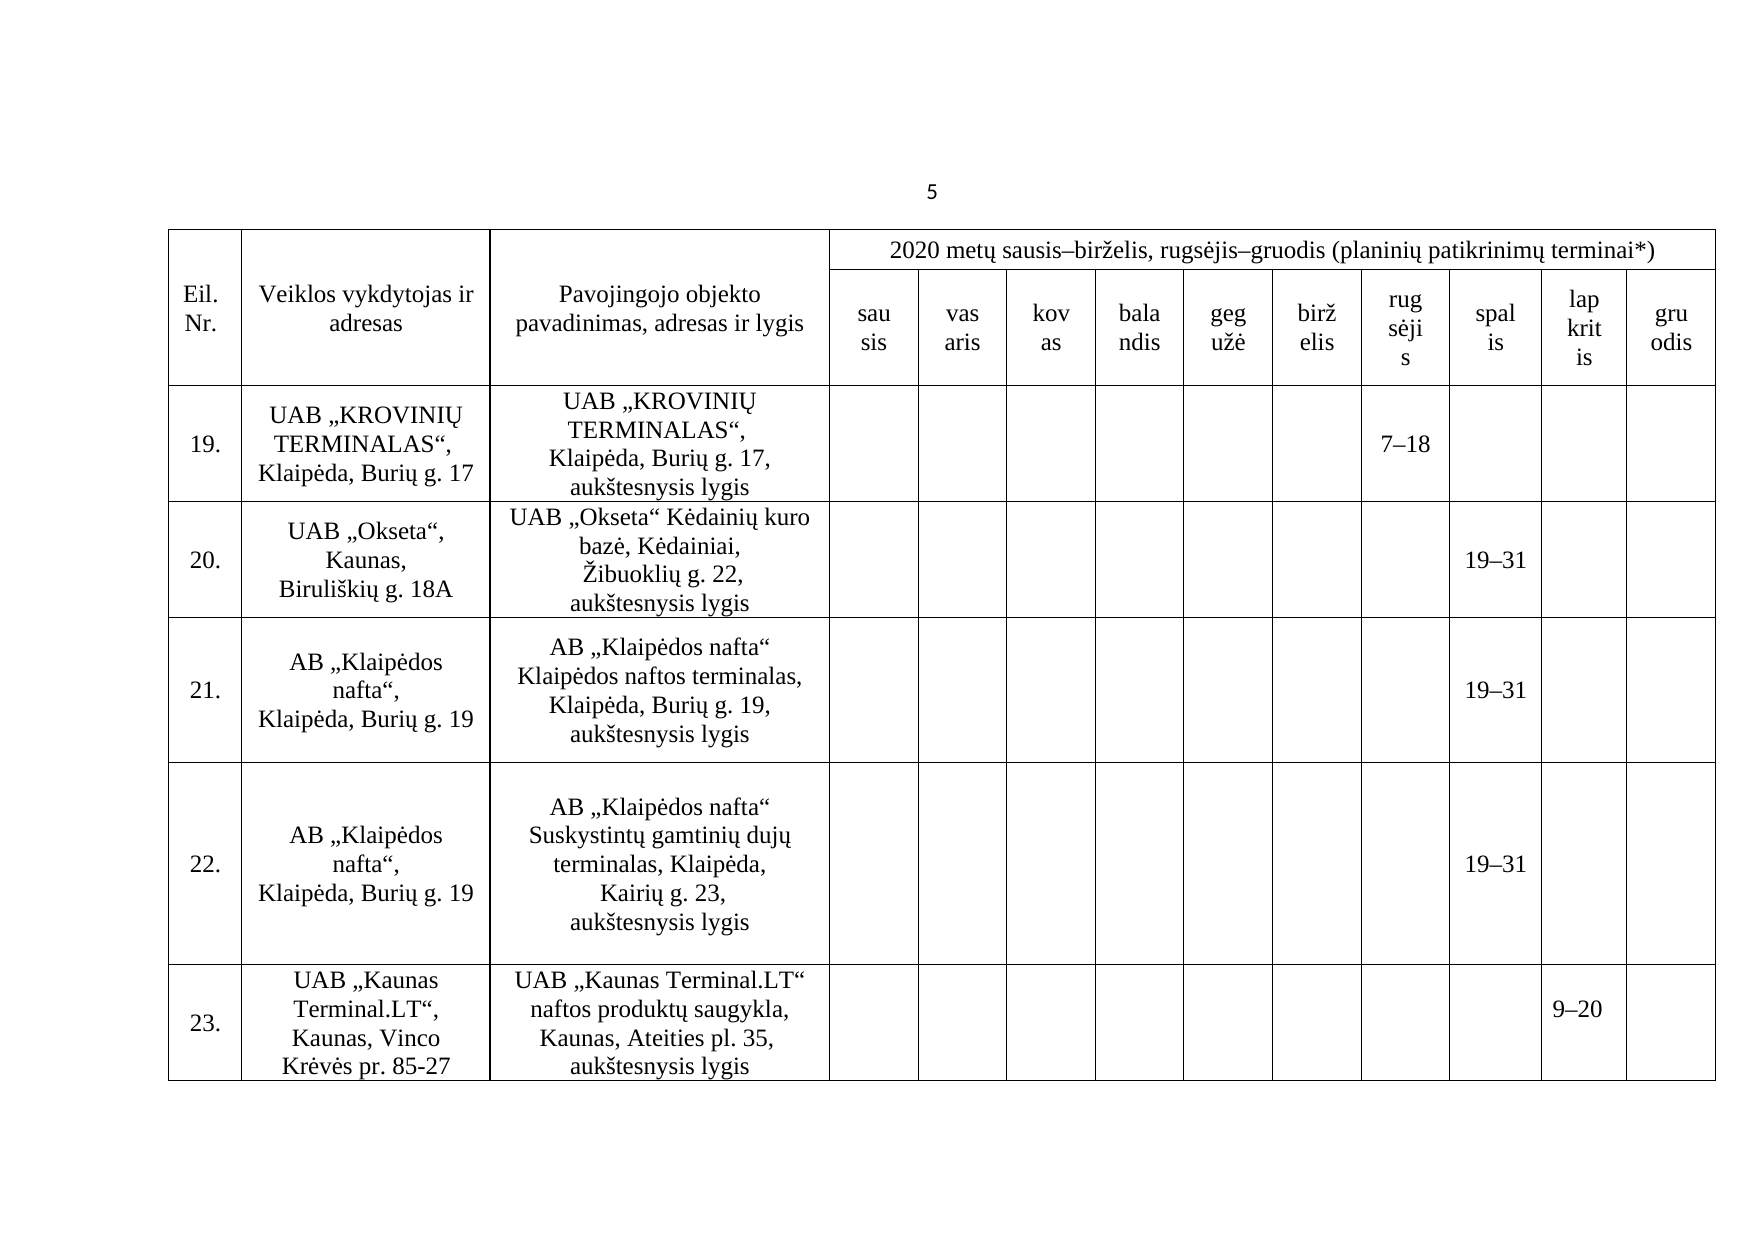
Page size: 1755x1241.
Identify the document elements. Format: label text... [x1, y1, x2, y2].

table_cell [1184, 386, 1272, 501]
table_cell [1542, 618, 1626, 762]
table_header 2020 metų sausis–birželis, rugsėjis–gruodis (planinių patikrinimų terminai*) [830, 230, 1715, 269]
table_cell [1096, 763, 1183, 964]
table_cell [830, 386, 918, 501]
table_cell [1096, 386, 1183, 501]
table_cell UAB „Kaunas Terminal.LT“, Kaunas, Vinco Krėvės pr. 85-27 [242, 965, 489, 1080]
table_cell [1362, 618, 1449, 762]
table_cell [1273, 763, 1361, 964]
table_cell AB „Klaipėdos nafta“ Klaipėdos naftos terminalas, Klaipėda, Burių g. 19, aukštesnysis lygis [491, 618, 829, 762]
table_cell [1627, 763, 1715, 964]
table_cell [1096, 965, 1183, 1080]
table_cell vasaris [919, 270, 1006, 385]
table_cell [1007, 502, 1095, 617]
table_cell [1273, 502, 1361, 617]
table_cell [919, 618, 1006, 762]
table_cell [1007, 386, 1095, 501]
table_cell [830, 965, 918, 1080]
table_cell 9–20 [1542, 965, 1626, 1080]
table_cell 19. [169, 386, 241, 501]
table_cell [1007, 965, 1095, 1080]
table_cell [1362, 502, 1449, 617]
table_cell [1627, 618, 1715, 762]
table_cell UAB „KROVINIŲ TERMINALAS“, Klaipėda, Burių g. 17 [242, 386, 489, 501]
table_cell UAB „Kaunas Terminal.LT“ naftos produktų saugykla, Kaunas, Ateities pl. 35, aukštesnysis lygis [491, 965, 829, 1080]
table_cell [1362, 965, 1449, 1080]
table_header Veiklos vykdytojas ir adresas [242, 230, 489, 385]
table_cell [1273, 618, 1361, 762]
table_cell 20. [169, 502, 241, 617]
table_cell [1184, 965, 1272, 1080]
table_cell 19–31 [1450, 763, 1541, 964]
table_cell [1007, 763, 1095, 964]
table_cell 23. [169, 965, 241, 1080]
table_cell [1627, 386, 1715, 501]
table_cell [1273, 965, 1361, 1080]
table_cell [830, 618, 918, 762]
table_cell gegužė [1184, 270, 1272, 385]
table_cell 19–31 [1450, 502, 1541, 617]
table_cell [1096, 618, 1183, 762]
table_cell [1096, 502, 1183, 617]
table_cell 19–31 [1450, 618, 1541, 762]
table_cell [1627, 502, 1715, 617]
table_cell spalis [1450, 270, 1541, 385]
table_cell [830, 502, 918, 617]
table_cell [919, 965, 1006, 1080]
table_cell birželis [1273, 270, 1361, 385]
table_cell [919, 763, 1006, 964]
table_cell 22. [169, 763, 241, 964]
table_cell lapkritis [1542, 270, 1626, 385]
table_cell [1542, 763, 1626, 964]
table_header Eil. Nr. [169, 230, 241, 385]
table_cell gruodis [1627, 270, 1715, 385]
table_cell [1542, 502, 1626, 617]
table_cell AB „Klaipėdos nafta“, Klaipėda, Burių g. 19 [242, 618, 489, 762]
table_cell [1184, 618, 1272, 762]
table_cell [919, 502, 1006, 617]
table_cell AB „Klaipėdos nafta“, Klaipėda, Burių g. 19 [242, 763, 489, 964]
table_cell [1450, 965, 1541, 1080]
table_cell 7–18 [1362, 386, 1449, 501]
table_cell [919, 386, 1006, 501]
table_cell [1627, 965, 1715, 1080]
table_cell 21. [169, 618, 241, 762]
table_cell rugsėjis [1362, 270, 1449, 385]
table_cell [1007, 618, 1095, 762]
table_cell kovas [1007, 270, 1095, 385]
table_cell UAB „Okseta“ Kėdainių kuro bazė, Kėdainiai, Žibuoklių g. 22, aukštesnysis lygis [491, 502, 829, 617]
table_cell [1184, 763, 1272, 964]
table_cell [1450, 386, 1541, 501]
table_header Pavojingojo objekto pavadinimas, adresas ir lygis [491, 230, 829, 385]
table_cell [1362, 763, 1449, 964]
table_cell [1542, 386, 1626, 501]
table_cell balandis [1096, 270, 1183, 385]
table_cell AB „Klaipėdos nafta“ Suskystintų gamtinių dujų terminalas, Klaipėda, Kairių g. 23, aukštesnysis lygis [491, 763, 829, 964]
table_cell UAB „Okseta“, Kaunas, Biruliškių g. 18A [242, 502, 489, 617]
table_cell [1273, 386, 1361, 501]
table_cell [1184, 502, 1272, 617]
table_cell UAB „KROVINIŲ TERMINALAS“, Klaipėda, Burių g. 17, aukštesnysis lygis [491, 386, 829, 501]
table_cell sausis [830, 270, 918, 385]
table_cell [830, 763, 918, 964]
